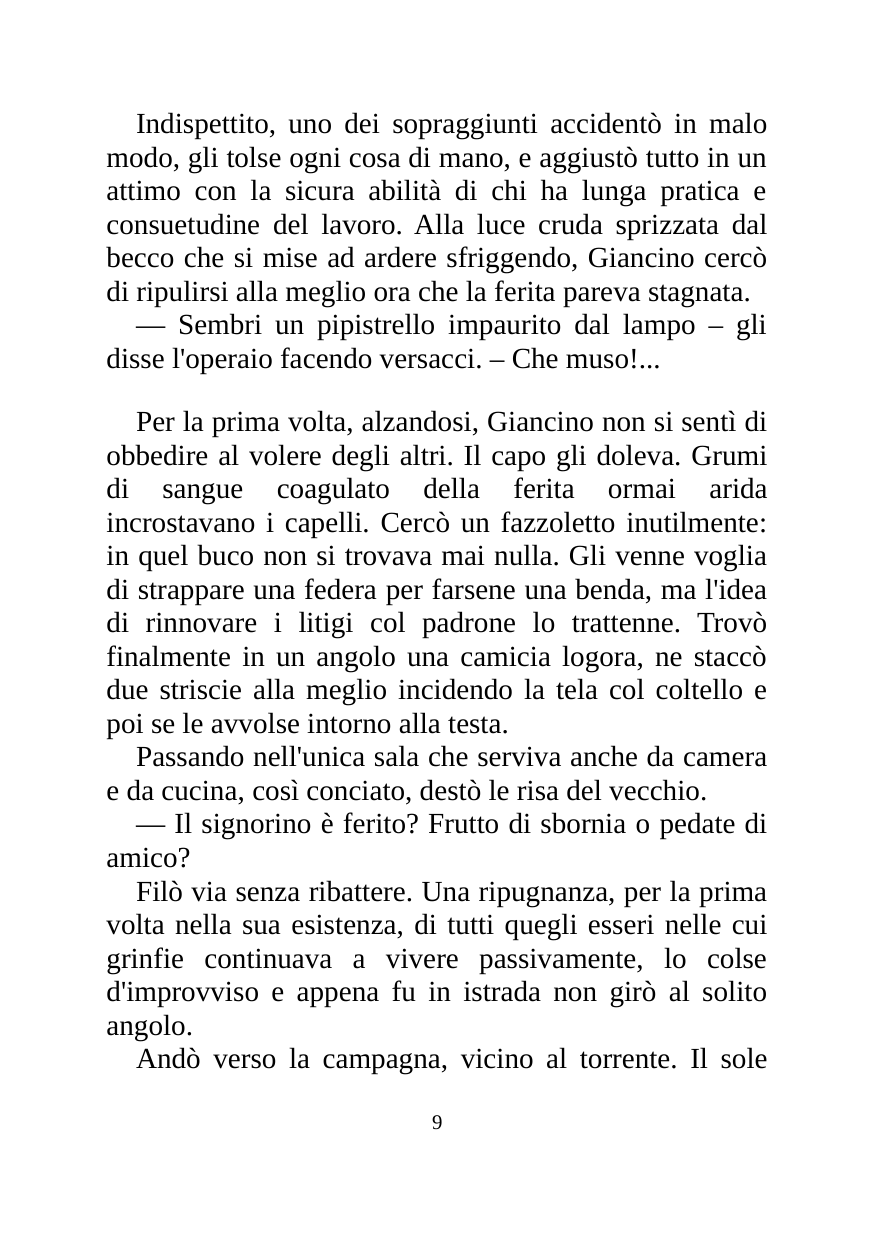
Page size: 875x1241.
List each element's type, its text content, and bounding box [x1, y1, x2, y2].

text — Il signorino è ferito? Frutto di sbornia o pedate di amico? [106, 807, 768, 874]
text Filò via senza ribattere. Una ripugnanza, per la prima volta nella sua esistenza, di tutti quegli esseri nelle cui grinfie continuava a vivere passivamente, lo colse d'improvviso e appena fu in istrada non girò al solito angolo. [106, 874, 768, 1041]
text Passando nell'unica sala che serviva anche da camera e da cucina, così conciato, destò le risa del vecchio. [106, 739, 768, 807]
text Andò verso la campagna, vicino al torrente. Il sole [106, 1041, 768, 1075]
text Per la prima volta, alzandosi, Giancino non si sentì di obbedire al volere degli altri. Il capo gli doleva. Grumi di sangue coagulato della ferita ormai arida incrostavano i capelli. Cercò un fazzoletto inutilmente: in quel buco non si trovava mai nulla. Gli venne voglia di strappare una federa per farsene una benda, ma l'idea di rinnovare i litigi col padrone lo trattenne. Trovò finalmente in un angolo una camicia logora, ne staccò due striscie alla meglio incidendo la tela col coltello e poi se le avvolse intorno alla testa. [106, 404, 768, 739]
text — Sembri un pipistrello impaurito dal lampo – gli disse l'operaio facendo versacci. – Che muso!... [106, 307, 768, 374]
text Indispettito, uno dei sopraggiunti accidentò in malo modo, gli tolse ogni cosa di mano, e aggiustò tutto in un attimo con la sicura abilità di chi ha lunga pratica e consuetudine del lavoro. Alla luce cruda sprizzata dal becco che si mise ad ardere sfriggendo, Giancino cercò di ripulirsi alla meglio ora che la ferita pareva stagnata. [106, 106, 768, 307]
